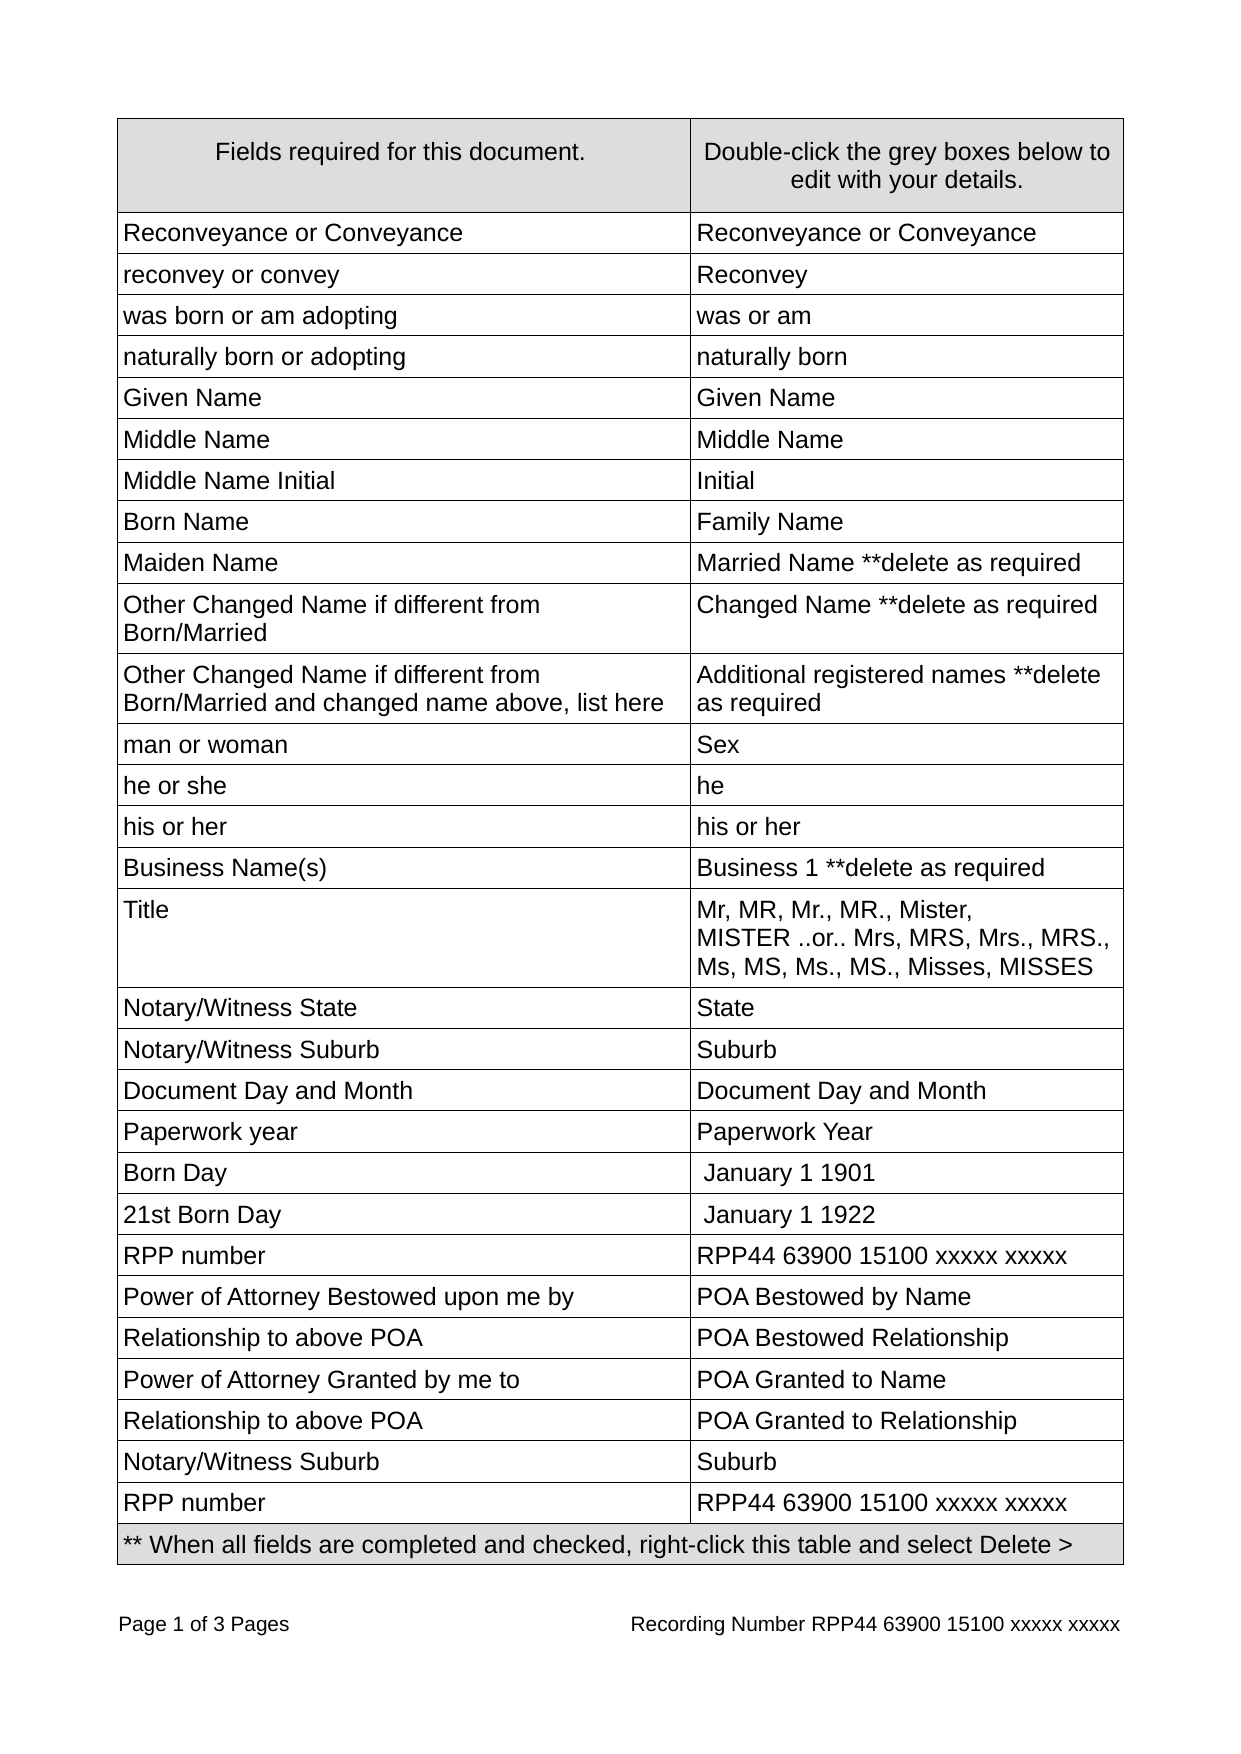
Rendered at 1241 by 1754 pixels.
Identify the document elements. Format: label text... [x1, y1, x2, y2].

table_cell January 1 1922 [691, 1194, 1123, 1234]
table_cell naturally born or adopting [118, 336, 690, 377]
table_cell Initial [691, 460, 1123, 500]
table_header Fields required for this document. [118, 119, 690, 212]
table_cell Family Name [691, 501, 1123, 542]
table_cell POA Granted to Name [691, 1359, 1123, 1399]
table_cell Other Changed Name if different from Born/Married and changed name above, list here [118, 654, 690, 723]
table_cell Reconveyance or Conveyance [691, 213, 1123, 253]
table_cell RPP44 63900 15100 xxxxx xxxxx [691, 1483, 1123, 1523]
table_cell Relationship to above POA [118, 1400, 690, 1440]
table_cell Business Name(s) [118, 848, 690, 888]
table_header Double-click the grey boxes below to edit with your details. [691, 119, 1123, 212]
table_cell his or her [118, 806, 690, 847]
table_cell State [691, 988, 1123, 1028]
table_cell Paperwork year [118, 1111, 690, 1152]
table_cell Paperwork Year [691, 1111, 1123, 1152]
table_cell Given Name [118, 378, 690, 418]
table_cell Title [118, 889, 690, 987]
table_cell naturally born [691, 336, 1123, 377]
table_cell Born Day [118, 1153, 690, 1193]
table_cell POA Bestowed Relationship [691, 1318, 1123, 1358]
table_cell Suburb [691, 1441, 1123, 1482]
table_cell was or am [691, 295, 1123, 335]
table_cell man or woman [118, 724, 690, 764]
table_cell ** When all fields are completed and checked, right-click this table and select Delete > [118, 1524, 1123, 1564]
table_cell Notary/Witness State [118, 988, 690, 1028]
table_cell Document Day and Month [691, 1070, 1123, 1110]
table_cell Power of Attorney Bestowed upon me by [118, 1276, 690, 1317]
table_cell Sex [691, 724, 1123, 764]
table_cell Mr, MR, Mr., MR., Mister, MISTER ..or.. Mrs, MRS, Mrs., MRS., Ms, MS, Ms., MS., Misses, MISSES [691, 889, 1123, 987]
table_cell Other Changed Name if different from Born/Married [118, 584, 690, 653]
table_cell Notary/Witness Suburb [118, 1441, 690, 1482]
table_cell Suburb [691, 1029, 1123, 1069]
table_cell Document Day and Month [118, 1070, 690, 1110]
table_cell Notary/Witness Suburb [118, 1029, 690, 1069]
table_cell Born Name [118, 501, 690, 542]
table_cell Relationship to above POA [118, 1318, 690, 1358]
table_cell January 1 1901 [691, 1153, 1123, 1193]
table_cell 21st Born Day [118, 1194, 690, 1234]
table_cell POA Bestowed by Name [691, 1276, 1123, 1317]
table_cell Reconvey [691, 254, 1123, 294]
table_cell Changed Name **delete as required [691, 584, 1123, 653]
table_cell Middle Name [118, 419, 690, 459]
table_cell Additional registered names **delete as required [691, 654, 1123, 723]
table_cell POA Granted to Relationship [691, 1400, 1123, 1440]
table_cell Maiden Name [118, 543, 690, 583]
table_cell was born or am adopting [118, 295, 690, 335]
table_cell reconvey or convey [118, 254, 690, 294]
table_cell RPP number [118, 1483, 690, 1523]
table_cell Married Name **delete as required [691, 543, 1123, 583]
table_cell RPP number [118, 1235, 690, 1275]
table_cell he [691, 765, 1123, 805]
table_cell Reconveyance or Conveyance [118, 213, 690, 253]
table_cell Middle Name Initial [118, 460, 690, 500]
table_cell Power of Attorney Granted by me to [118, 1359, 690, 1399]
table_cell he or she [118, 765, 690, 805]
table_cell Given Name [691, 378, 1123, 418]
table_cell RPP44 63900 15100 xxxxx xxxxx [691, 1235, 1123, 1275]
table_cell Middle Name [691, 419, 1123, 459]
table_cell Business 1 **delete as required [691, 848, 1123, 888]
table_cell his or her [691, 806, 1123, 847]
